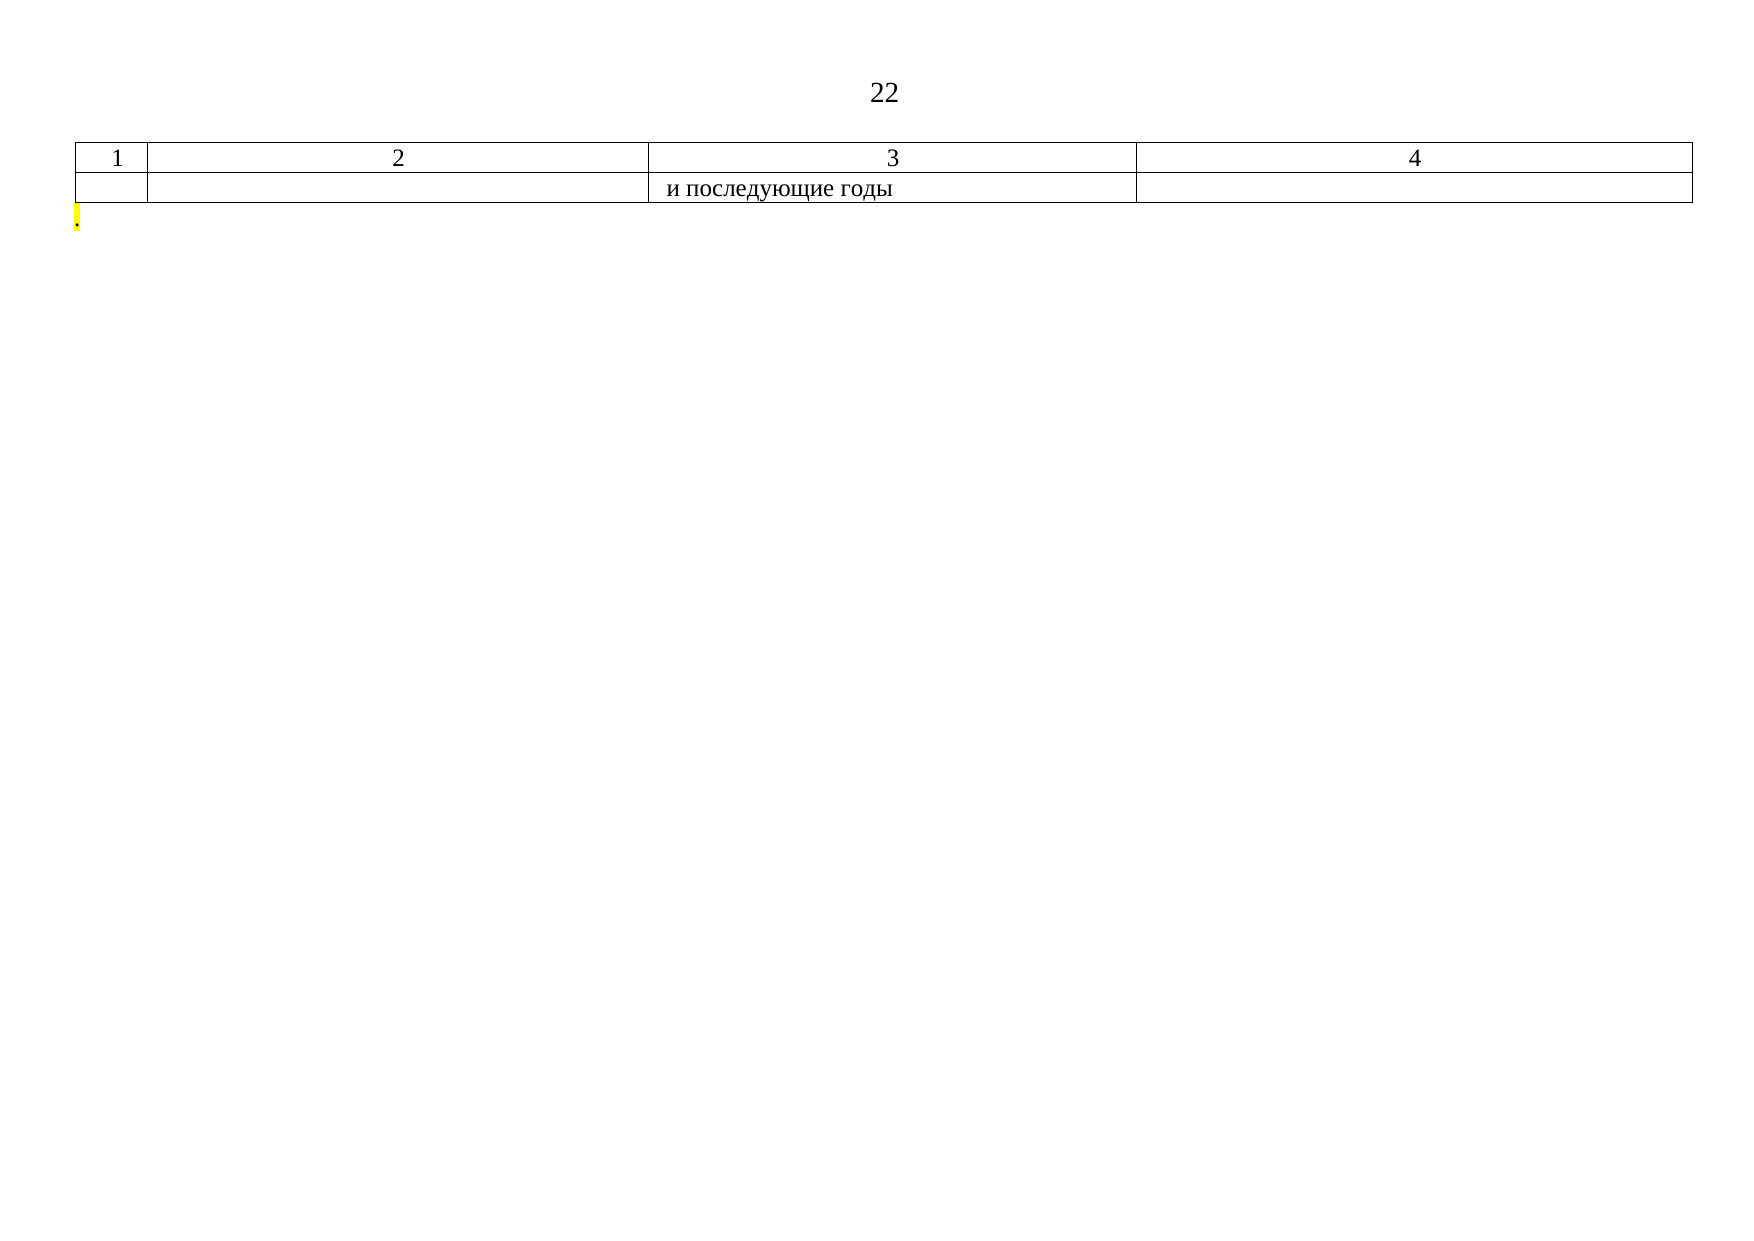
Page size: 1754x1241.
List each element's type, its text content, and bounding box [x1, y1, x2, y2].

table_cell и последующие годы [649, 173, 1136, 202]
table_cell [76, 173, 147, 202]
table_header 1 [76, 143, 147, 172]
table_header 4 [1137, 143, 1692, 172]
table_cell [1137, 173, 1692, 202]
text . [74, 203, 1695, 231]
table_header 2 [148, 143, 648, 172]
table_header 3 [649, 143, 1136, 172]
table_cell [148, 173, 648, 202]
